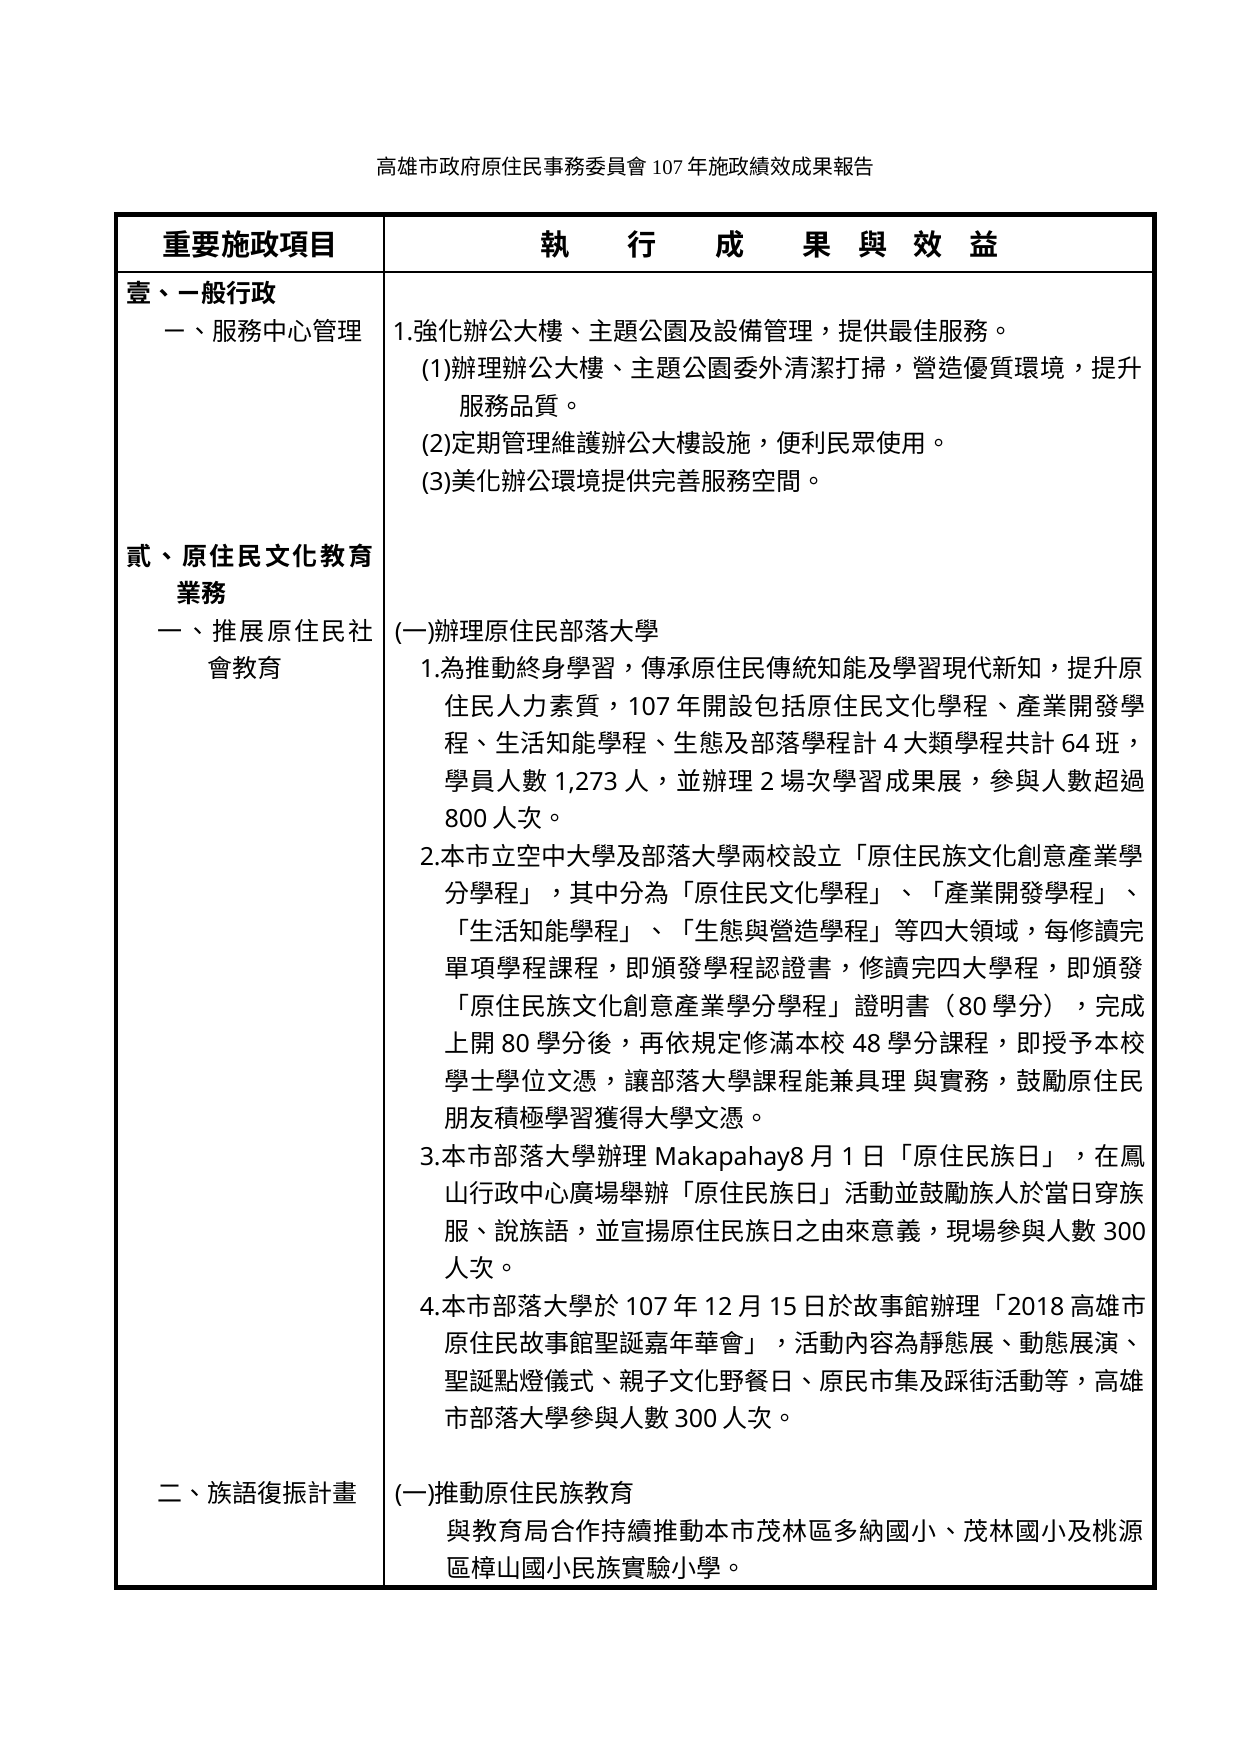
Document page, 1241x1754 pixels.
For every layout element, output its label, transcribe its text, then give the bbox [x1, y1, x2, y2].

table_cell 1.強化辦公大樓、主題公園及設備管理，提供最佳服務。 (1)辦理辦公大樓、主題公園委外清潔打掃，營造優質環境，提升服務品質。 (2)定期管理維護辦公大樓設施，便利民眾使用。 (3)美化辦公環境提供完善服務空間。 (一)辦理原住民部落大學 1.為推動終身學習，傳承原住民傳統知能及學習現代新知，提升原住民人力素質，107年開設包括原住民文化學程、產業開發學程、生活知能學程、生態及部落學程計4大類學程共計64班，學員人數1,273人，並辦理2場次學習成果展，參與人數超過800人次。 2.本市立空中大學及部落大學兩校設立「原住民族文化創意產業學分學程」，其中分為「原住民文化學程」、「產業開發學程」、「生活知能學程」、「生態與營造學程」等四大領域，每修讀完單項學程課程，即頒發學程認證書，修讀完四大學程，即頒發「原住民族文化創意產業學分學程」證明書（80學分），完成上開80學分後，再依規定修滿本校48學分課程，即授予本校學士學位文憑，讓部落大學課程能兼具理 與實務，鼓勵原住民朋友積極學習獲得大學文憑。 3.本市部落大學辦理Makapahay8月1日「原住民族日」，在鳳山行政中心廣場舉辦「原住民族日」活動並鼓勵族人於當日穿族服、說族語，並宣揚原住民族日之由來意義，現場參與人數300人次。 4.本市部落大學於107年12月15日於故事館辦理「2018高雄市 原住民故事館聖誕嘉年華會」，活動內容為靜態展、動態展演、聖誕點燈儀式、親子文化野餐日、原民市集及踩街活動等，高雄市部落大學參與人數300人次。 (一)推動原住民族教育 與教育局合作持續推動本市茂林區多納國小、茂林國小及桃源區樟山國小民族實驗小學。 [385, 273, 1152, 1585]
table_cell 壹、ㄧ般行政 ㄧ、服務中心管理 貳、原住民文化教育業務 一、推展原住民社會教育 二、族語復振計畫 [118, 273, 383, 1585]
table_header 重要施政項目 [118, 217, 383, 271]
table_header 執 行 成 果 與 效 益 [385, 217, 1152, 271]
text 高雄市政府原住民事務委員會107年施政績效成果報告 [109, 149, 1131, 181]
